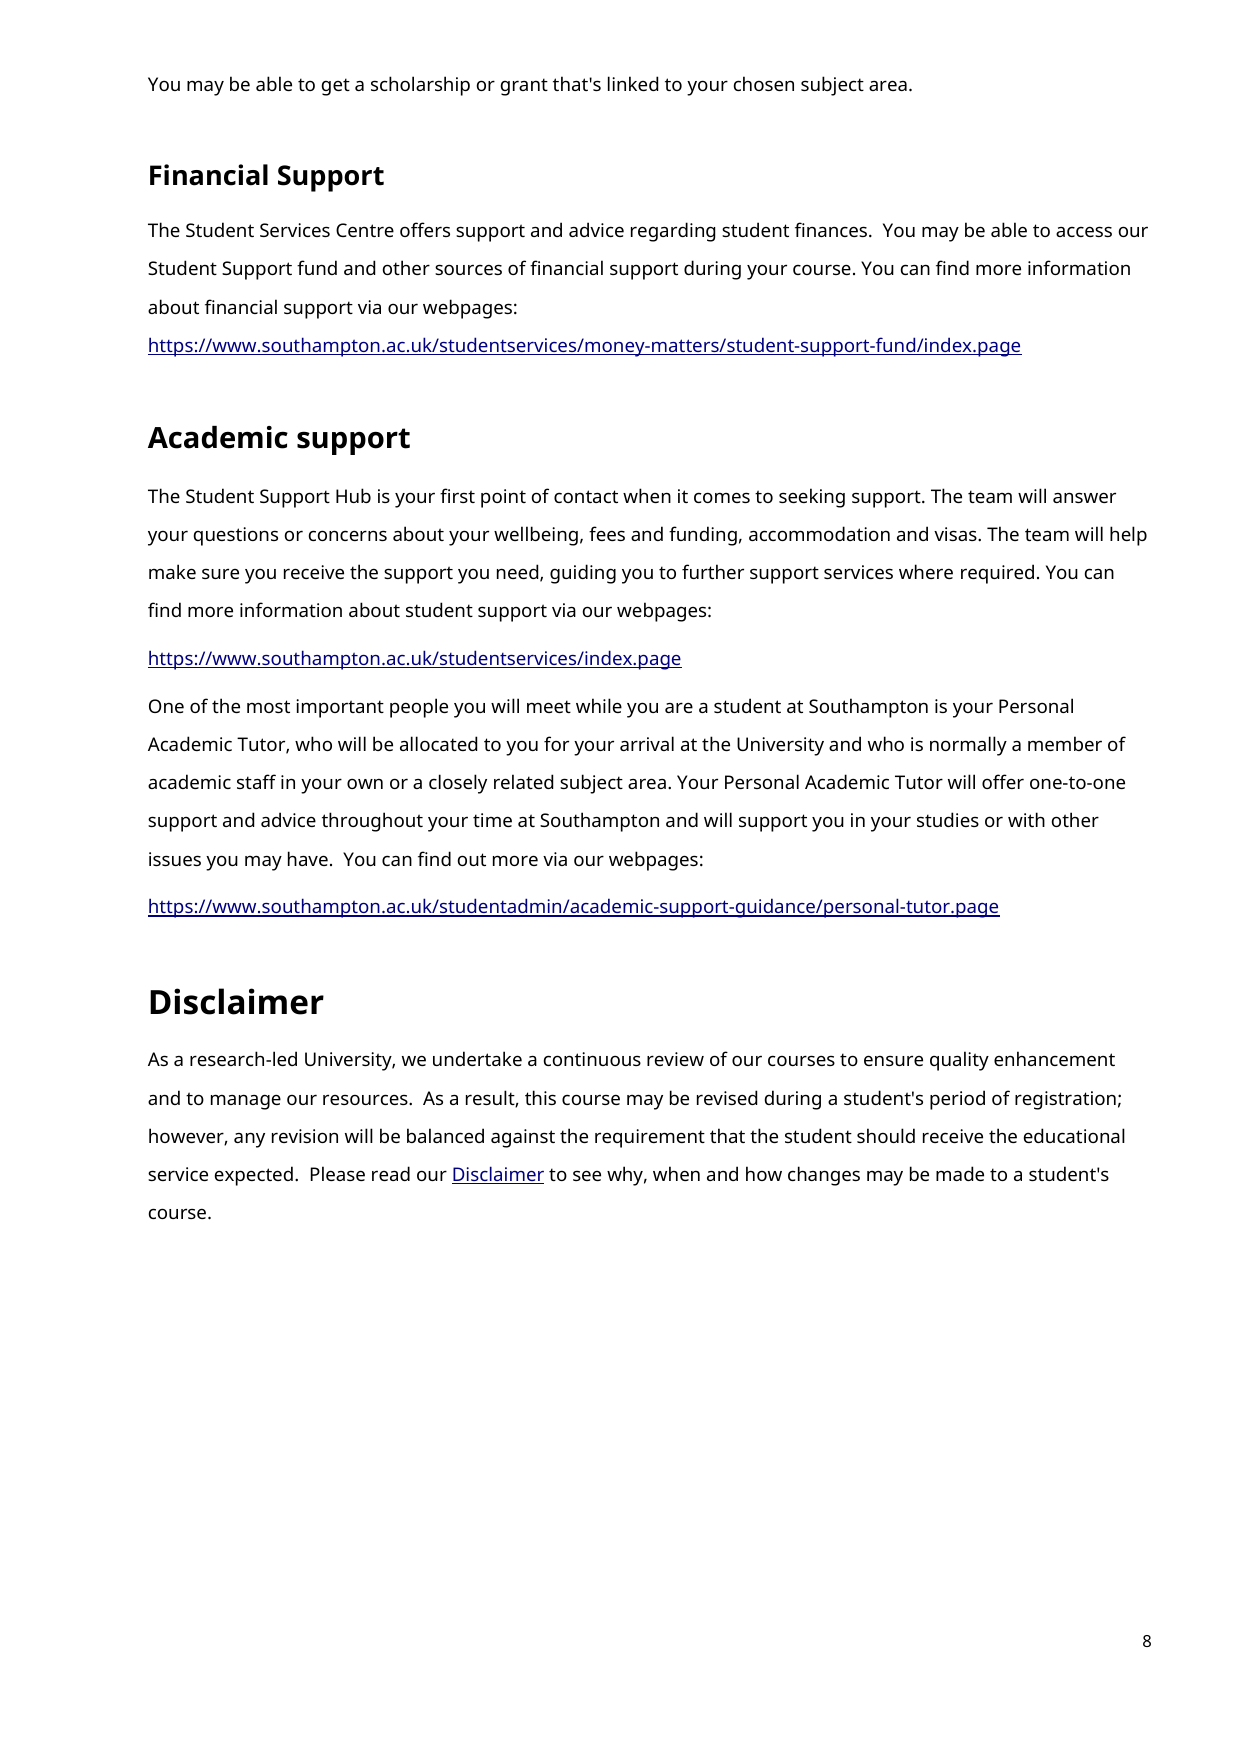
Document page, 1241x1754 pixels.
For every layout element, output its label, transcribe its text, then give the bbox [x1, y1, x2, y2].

text https://www.southampton.ac.uk/studentservices/index.page [148, 645, 1152, 671]
text You may be able to get a scholarship or grant that's linked to your chosen subject area. [148, 71, 1152, 96]
subtitle Academic support [148, 417, 1152, 457]
text The Student Support Hub is your first point of contact when it comes to seeking support. The team will answer your questions or concerns about your wellbeing, fees and funding, accommodation and visas. The team will help make sure you receive the support you need, guiding you to further support services where required. You can find more information about student support via our webpages: [148, 483, 1152, 623]
text The Student Services Centre offers support and advice regarding student finances. You may be able to access our Student Support fund and other sources of financial support during your course. You can find more information about financial support via our webpages: https://www.southampton.ac.uk/studentservices/money-matters/student-support-fund/index.page [148, 217, 1152, 358]
text https://www.southampton.ac.uk/studentadmin/academic-support-guidance/personal-tutor.page [148, 893, 1152, 919]
text One of the most important people you will meet while you are a student at Southampton is your Personal Academic Tutor, who will be allocated to you for your arrival at the University and who is normally a member of academic staff in your own or a closely related subject area. Your Personal Academic Tutor will offer one-to-one support and advice throughout your time at Southampton and will support you in your studies or with other issues you may have. You can find out more via our webpages: [148, 693, 1152, 871]
subtitle Financial Support [148, 156, 1152, 193]
text As a research-led University, we undertake a continuous review of our courses to ensure quality enhancement and to manage our resources. As a result, this course may be revised during a student's period of registration; however, any revision will be balanced against the requirement that the student should receive the educational service expected. Please read our Disclaimer to see why, when and how changes may be made to a student's course. [148, 1047, 1152, 1225]
subtitle Disclaimer [148, 978, 1152, 1024]
